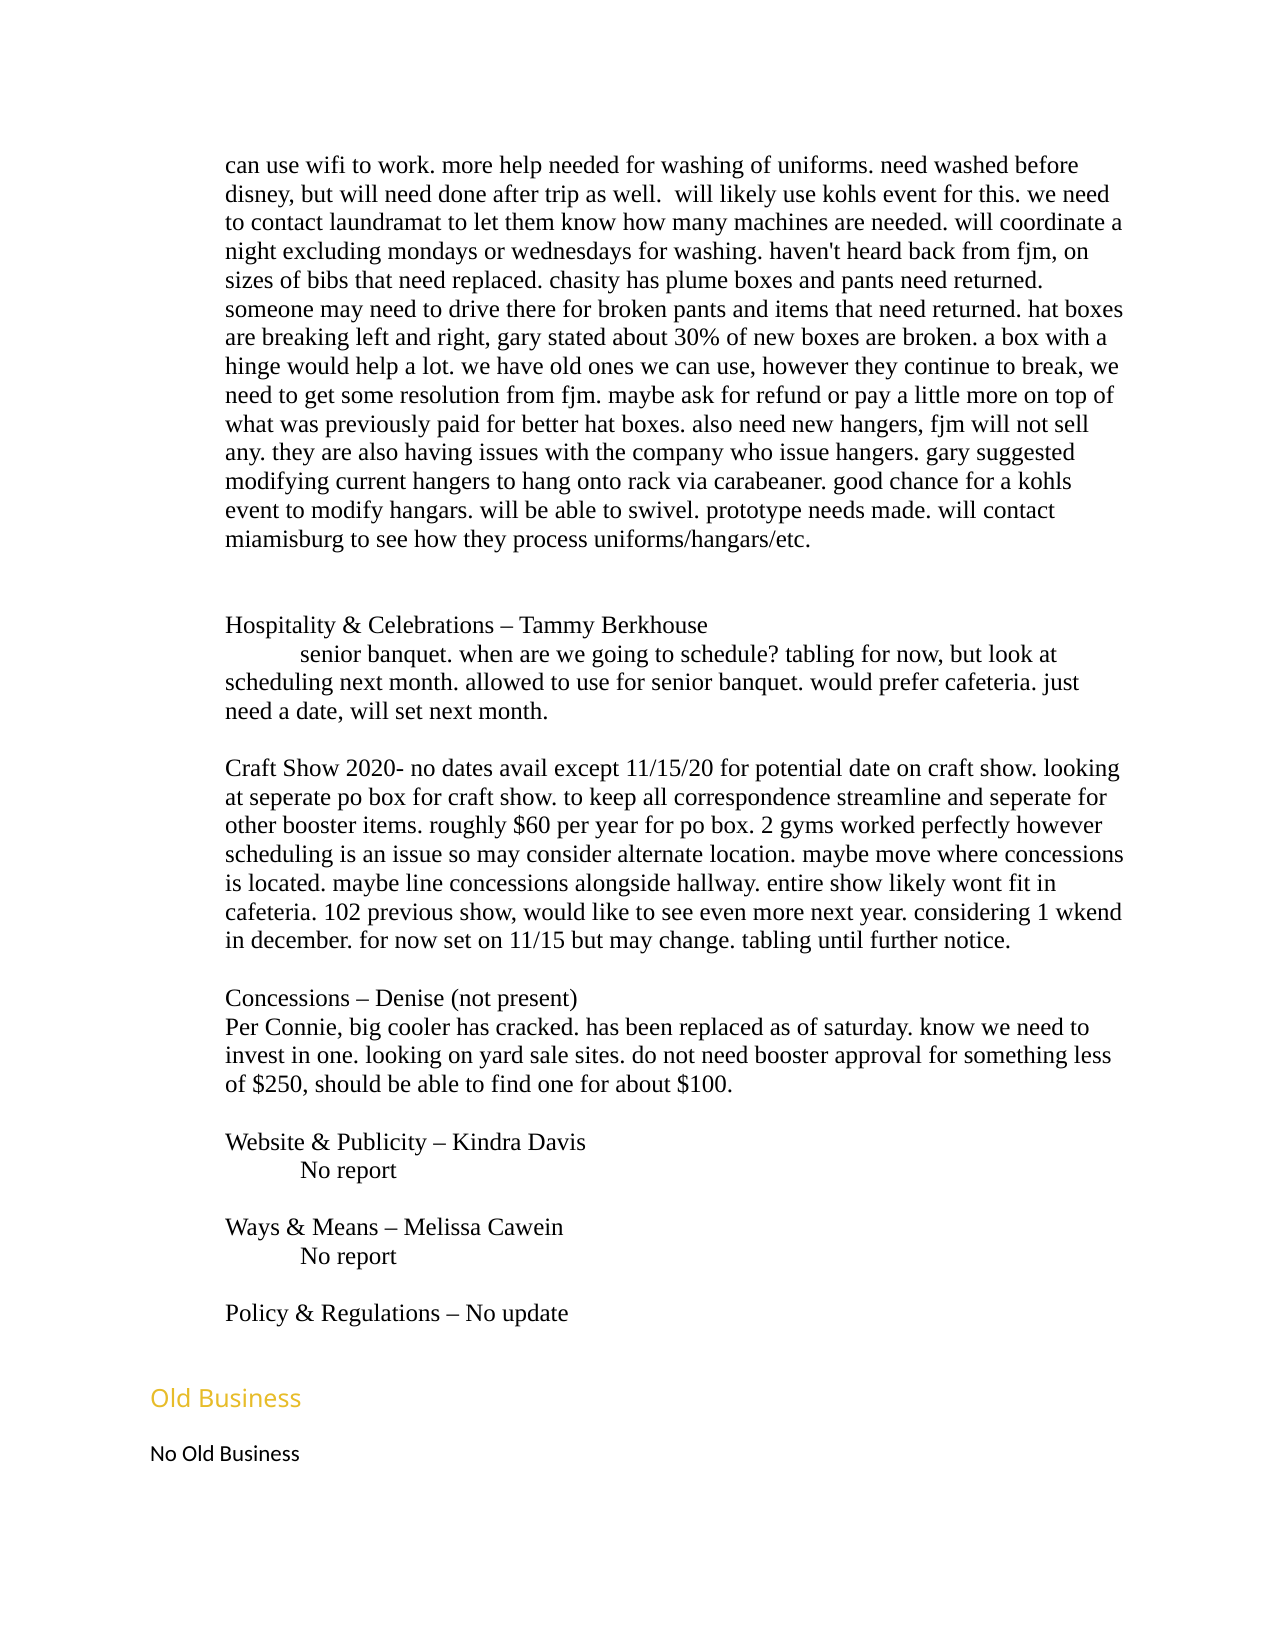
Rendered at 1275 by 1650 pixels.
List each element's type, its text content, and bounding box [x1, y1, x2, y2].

text No report [225, 1156, 1125, 1184]
text Concessions – Denise (not present) [225, 983, 1125, 1012]
text Per Connie, big cooler has cracked. has been replaced as of saturday. know we need to invest in one. looking on yard sale sites. do not need booster approval for something less of $250, should be able to find one for about $100. [225, 1012, 1125, 1098]
text senior banquet. when are we going to schedule? tabling for now, but look at scheduling next month. allowed to use for senior banquet. would prefer cafeteria. just need a date, will set next month. [225, 639, 1125, 725]
text Ways & Means – Melissa Cawein [225, 1212, 1125, 1241]
text can use wifi to work. more help needed for washing of uniforms. need washed before disney, but will need done after trip as well. will likely use kohls event for this. we need to contact laundramat to let them know how many machines are needed. will coordinate a night excluding mondays or wednesdays for washing. haven't heard back from fjm, on sizes of bibs that need replaced. chasity has plume boxes and pants need returned. someone may need to drive there for broken pants and items that need returned. hat boxes are breaking left and right, gary stated about 30% of new boxes are broken. a box with a hinge would help a lot. we have old ones we can use, however they continue to break, we need to get some resolution from fjm. maybe ask for refund or pay a little more on top of what was previously paid for better hat boxes. also need new hangers, fjm will not sell any. they are also having issues with the company who issue hangers. gary suggested modifying current hangers to hang onto rack via carabeaner. good chance for a kohls event to modify hangars. will be able to swivel. prototype needs made. will contact miamisburg to see how they process uniforms/hangars/etc. [225, 150, 1125, 552]
text No Old Business [150, 1439, 1125, 1467]
text Policy & Regulations – No update [225, 1298, 1125, 1327]
text No report [225, 1241, 1125, 1270]
text Website & Publicity – Kindra Davis [225, 1127, 1125, 1156]
text Old Business [150, 1380, 1125, 1414]
text Craft Show 2020- no dates avail except 11/15/20 for potential date on craft show. looking at seperate po box for craft show. to keep all correspondence streamline and seperate for other booster items. roughly $60 per year for po box. 2 gyms worked perfectly however scheduling is an issue so may consider alternate location. maybe move where concessions is located. maybe line concessions alongside hallway. entire show likely wont fit in cafeteria. 102 previous show, would like to see even more next year. considering 1 wkend in december. for now set on 11/15 but may change. tabling until further notice. [225, 753, 1125, 954]
text Hospitality & Celebrations – Tammy Berkhouse [225, 610, 1125, 639]
